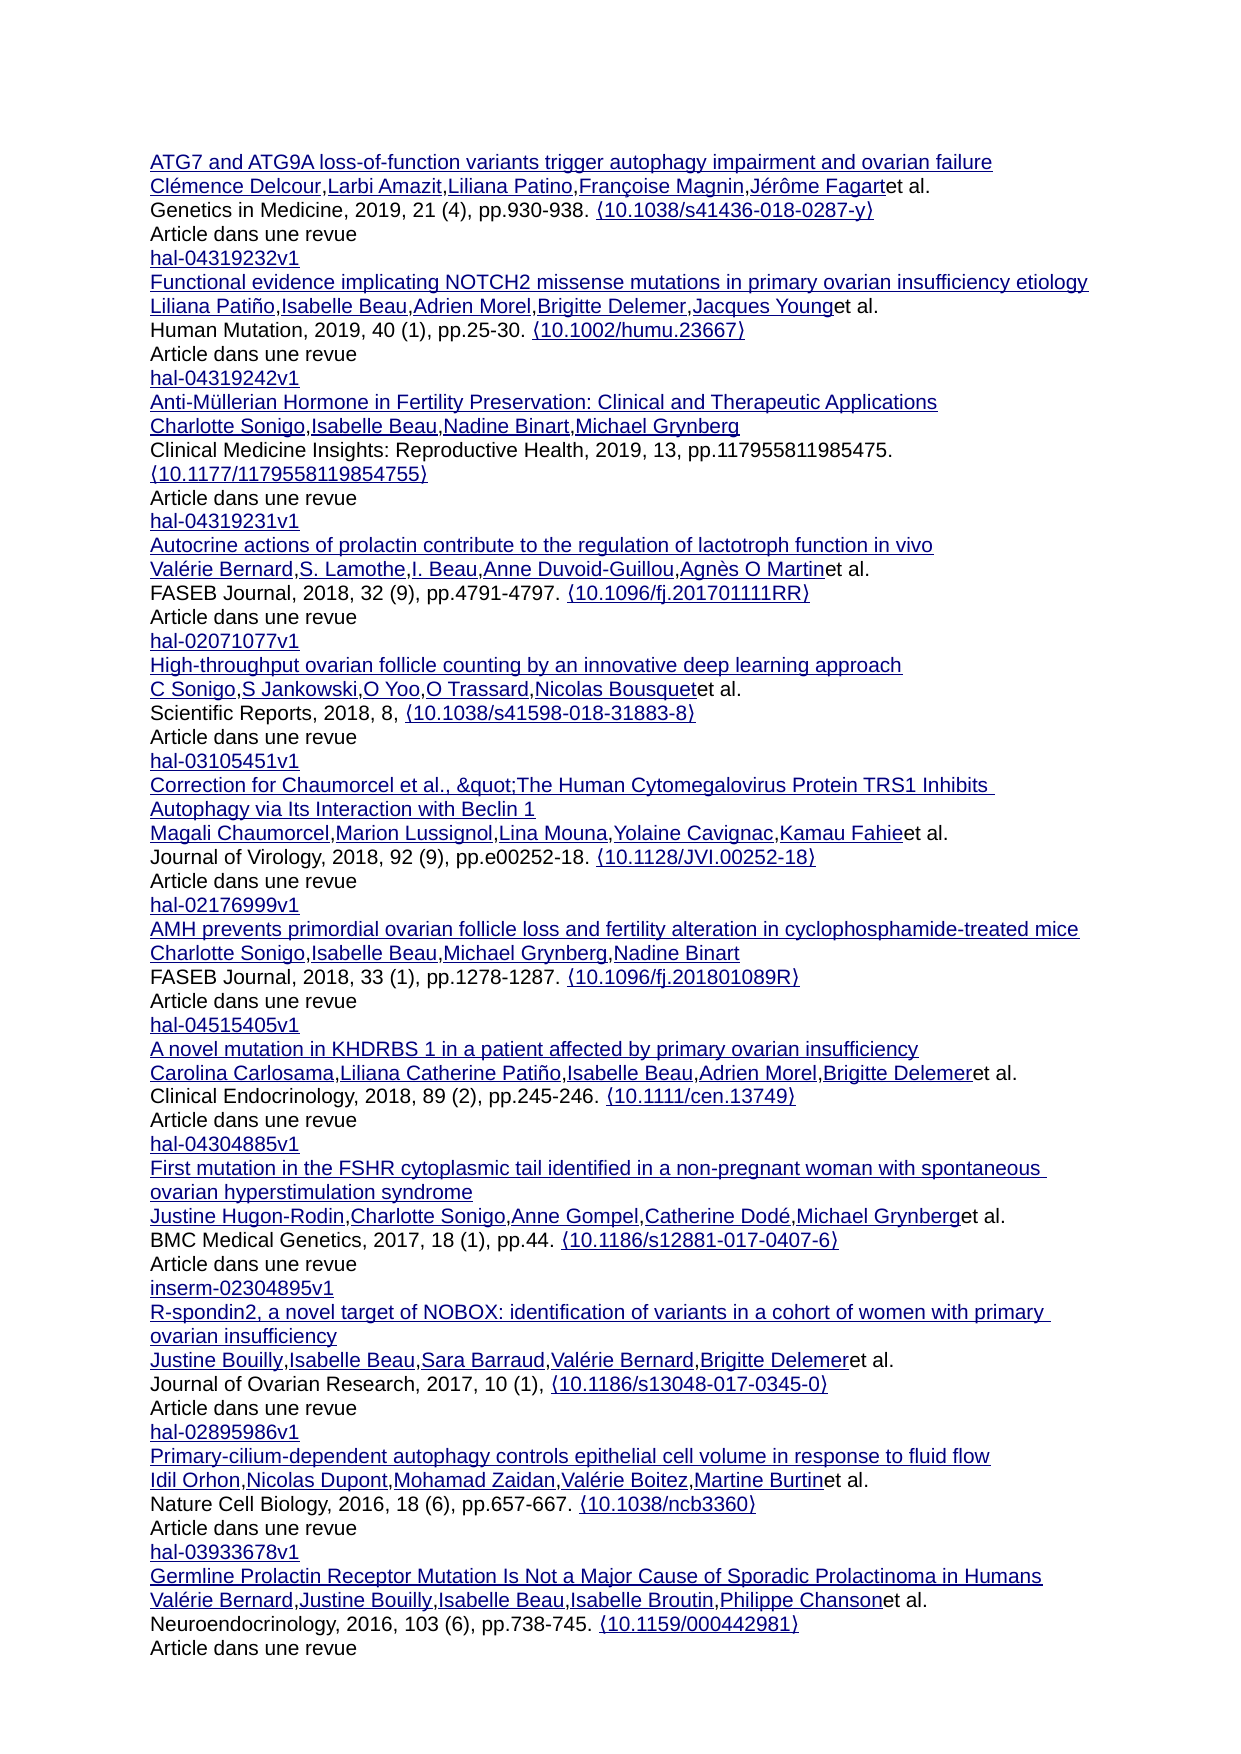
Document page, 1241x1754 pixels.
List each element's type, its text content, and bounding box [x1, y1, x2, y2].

table_cell Germline Prolactin Receptor Mutation Is Not a Major Cause of Sporadic Prolactinoma in Humans Valérie Bernard,Justine Bouilly,Isabelle Beau,Isabelle Broutin,Philippe Chansonet al. Neuroendocrinology, 2016, 103 (6), pp.738-745. ⟨10.1159/000442981⟩ Article dans une revue [150, 1564, 1090, 1659]
table_cell Anti-Müllerian Hormone in Fertility Preservation: Clinical and Therapeutic Applications Charlotte Sonigo,Isabelle Beau,Nadine Binart,Michael Grynberg Clinical Medicine Insights: Reproductive Health, 2019, 13, pp.117955811985475. ⟨10.1177/1179558119854755⟩ Article dans une revue hal-04319231v1 [150, 390, 1090, 533]
table_cell Autocrine actions of prolactin contribute to the regulation of lactotroph function in vivo Valérie Bernard,S. Lamothe,I. Beau,Anne Duvoid-Guillou,Agnès O Martinet al. FASEB Journal, 2018, 32 (9), pp.4791-4797. ⟨10.1096/fj.201701111RR⟩ Article dans une revue hal-02071077v1 [150, 533, 1090, 653]
table_cell First mutation in the FSHR cytoplasmic tail identified in a non-pregnant woman with spontaneous ovarian hyperstimulation syndrome Justine Hugon-Rodin,Charlotte Sonigo,Anne Gompel,Catherine Dodé,Michael Grynberget al. BMC Medical Genetics, 2017, 18 (1), pp.44. ⟨10.1186/s12881-017-0407-6⟩ Article dans une revue inserm-02304895v1 [150, 1156, 1090, 1300]
table_cell Correction for Chaumorcel et al., &quot;The Human Cytomegalovirus Protein TRS1 Inhibits Autophagy via Its Interaction with Beclin 1 Magali Chaumorcel,Marion Lussignol,Lina Mouna,Yolaine Cavignac,Kamau Fahieet al. Journal of Virology, 2018, 92 (9), pp.e00252-18. ⟨10.1128/JVI.00252-18⟩ Article dans une revue hal-02176999v1 [150, 773, 1090, 917]
table_cell AMH prevents primordial ovarian follicle loss and fertility alteration in cyclophosphamide‐treated mice Charlotte Sonigo,Isabelle Beau,Michael Grynberg,Nadine Binart FASEB Journal, 2018, 33 (1), pp.1278-1287. ⟨10.1096/fj.201801089R⟩ Article dans une revue hal-04515405v1 [150, 917, 1090, 1036]
table_cell R-spondin2, a novel target of NOBOX: identification of variants in a cohort of women with primary ovarian insufficiency Justine Bouilly,Isabelle Beau,Sara Barraud,Valérie Bernard,Brigitte Delemeret al. Journal of Ovarian Research, 2017, 10 (1), ⟨10.1186/s13048-017-0345-0⟩ Article dans une revue hal-02895986v1 [150, 1300, 1090, 1444]
table_cell Functional evidence implicating NOTCH2 missense mutations in primary ovarian insufficiency etiology Liliana Patiño,Isabelle Beau,Adrien Morel,Brigitte Delemer,Jacques Younget al. Human Mutation, 2019, 40 (1), pp.25-30. ⟨10.1002/humu.23667⟩ Article dans une revue hal-04319242v1 [150, 270, 1090, 389]
table_cell ATG7 and ATG9A loss-of-function variants trigger autophagy impairment and ovarian failure Clémence Delcour,Larbi Amazit,Liliana Patino,Françoise Magnin,Jérôme Fagartet al. Genetics in Medicine, 2019, 21 (4), pp.930-938. ⟨10.1038/s41436-018-0287-y⟩ Article dans une revue hal-04319232v1 [150, 150, 1090, 270]
table_cell Primary-cilium-dependent autophagy controls epithelial cell volume in response to fluid flow Idil Orhon,Nicolas Dupont,Mohamad Zaidan,Valérie Boitez,Martine Burtinet al. Nature Cell Biology, 2016, 18 (6), pp.657-667. ⟨10.1038/ncb3360⟩ Article dans une revue hal-03933678v1 [150, 1444, 1090, 1563]
table_cell High-throughput ovarian follicle counting by an innovative deep learning approach C Sonigo,S Jankowski,O Yoo,O Trassard,Nicolas Bousquetet al. Scientific Reports, 2018, 8, ⟨10.1038/s41598-018-31883-8⟩ Article dans une revue hal-03105451v1 [150, 653, 1090, 773]
table_cell A novel mutation in KHDRBS 1 in a patient affected by primary ovarian insufficiency Carolina Carlosama,Liliana Catherine Patiño,Isabelle Beau,Adrien Morel,Brigitte Delemeret al. Clinical Endocrinology, 2018, 89 (2), pp.245-246. ⟨10.1111/cen.13749⟩ Article dans une revue hal-04304885v1 [150, 1036, 1090, 1156]
